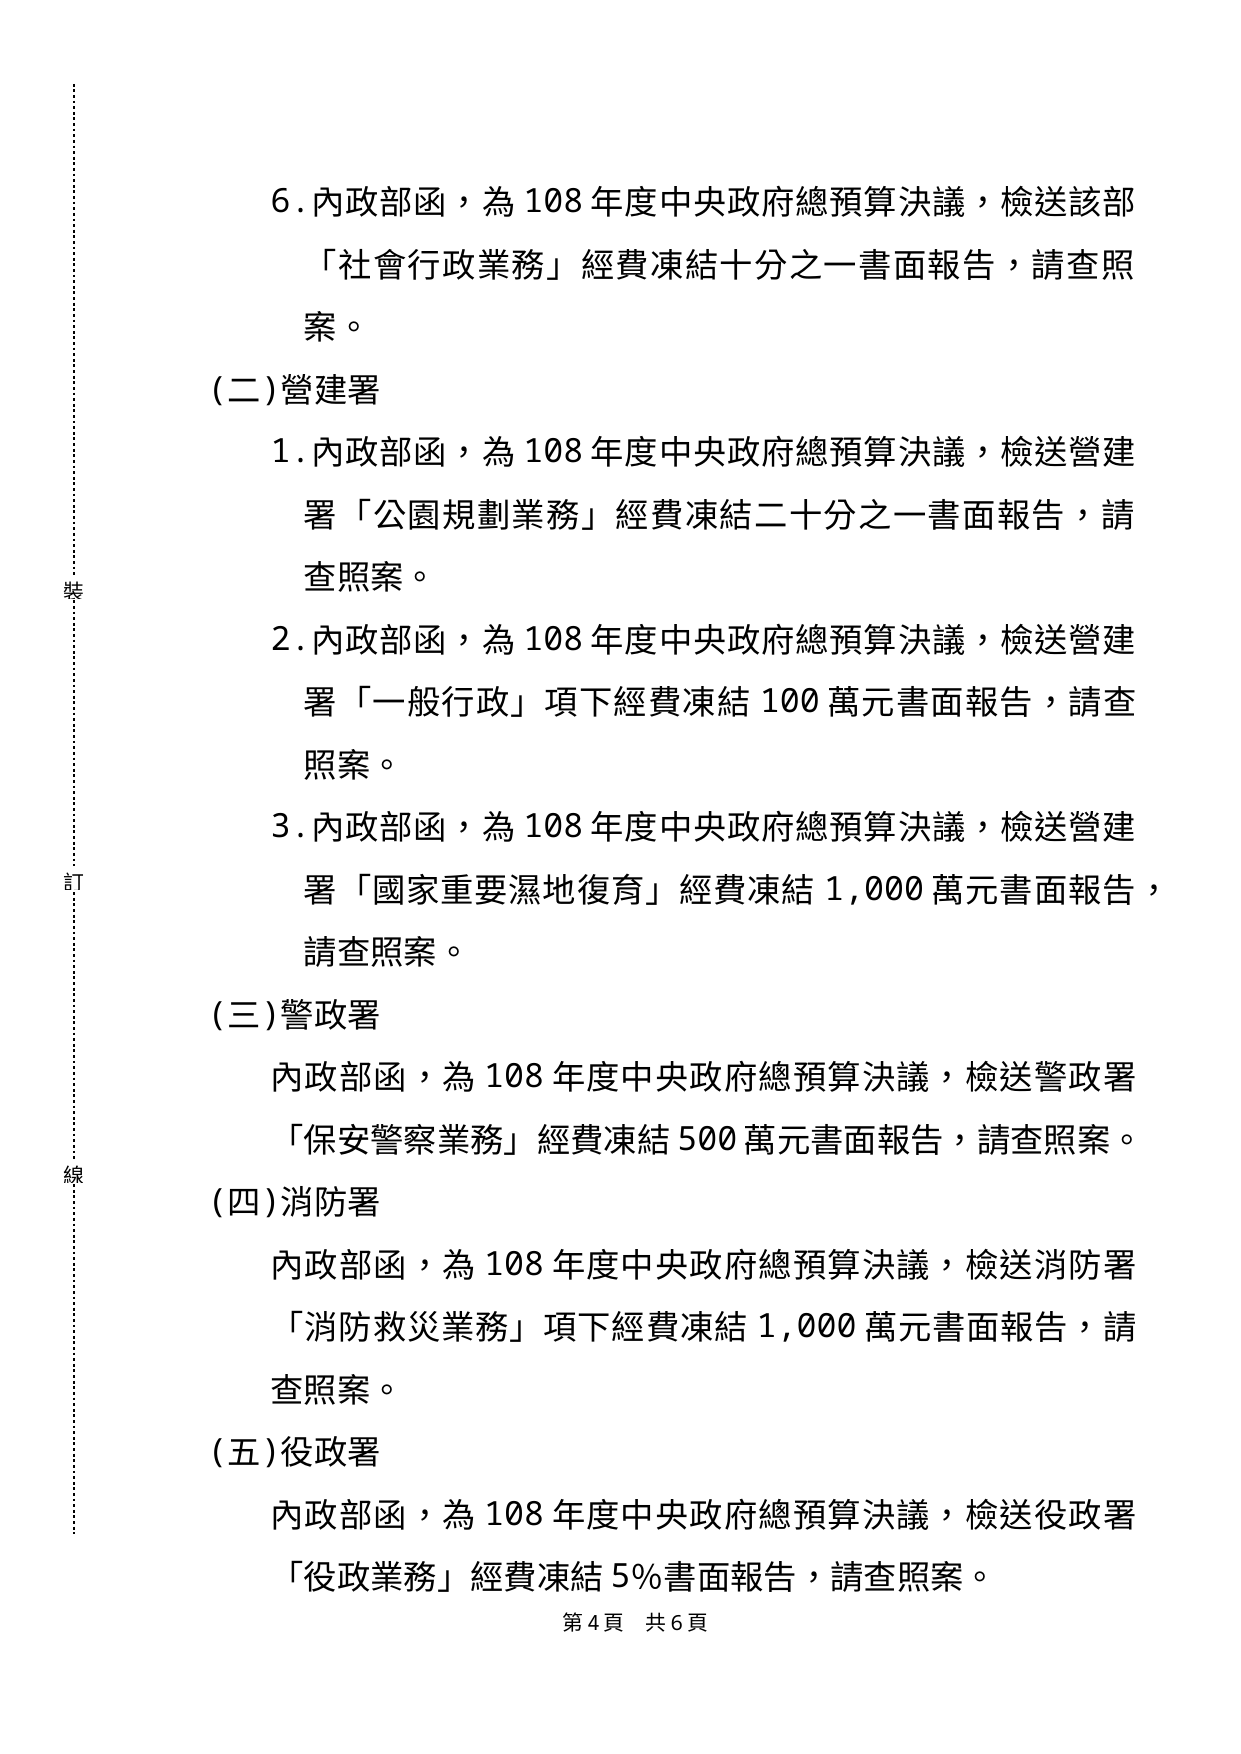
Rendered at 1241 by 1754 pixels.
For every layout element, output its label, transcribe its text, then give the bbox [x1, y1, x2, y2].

text (五)役政署 [207, 1408, 1137, 1471]
text 內政部函，為108年度中央政府總預算決議，檢送消防署「消防救災業務」項下經費凍結1,000萬元書面報告，請查照案。 [270, 1221, 1137, 1408]
text (四)消防署 [207, 1158, 1137, 1221]
text (三)警政署 [207, 971, 1137, 1033]
text 1.內政部函，為108年度中央政府總預算決議，檢送營建署「公園規劃業務」經費凍結二十分之一書面報告，請查照案。 [270, 408, 1137, 596]
text 內政部函，為108年度中央政府總預算決議，檢送警政署「保安警察業務」經費凍結500萬元書面報告，請查照案。 [270, 1033, 1137, 1158]
text 內政部函，為108年度中央政府總預算決議，檢送役政署「役政業務」經費凍結5％書面報告，請查照案。 [270, 1471, 1137, 1596]
text 3.內政部函，為108年度中央政府總預算決議，檢送營建署「國家重要濕地復育」經費凍結1,000萬元書面報告，請查照案。 [270, 783, 1137, 971]
text 2.內政部函，為108年度中央政府總預算決議，檢送營建署「一般行政」項下經費凍結100萬元書面報告，請查照案。 [270, 596, 1137, 783]
text 6.內政部函，為108年度中央政府總預算決議，檢送該部「社會行政業務」經費凍結十分之一書面報告，請查照案。 [270, 158, 1137, 346]
text (二)營建署 [207, 346, 1137, 408]
